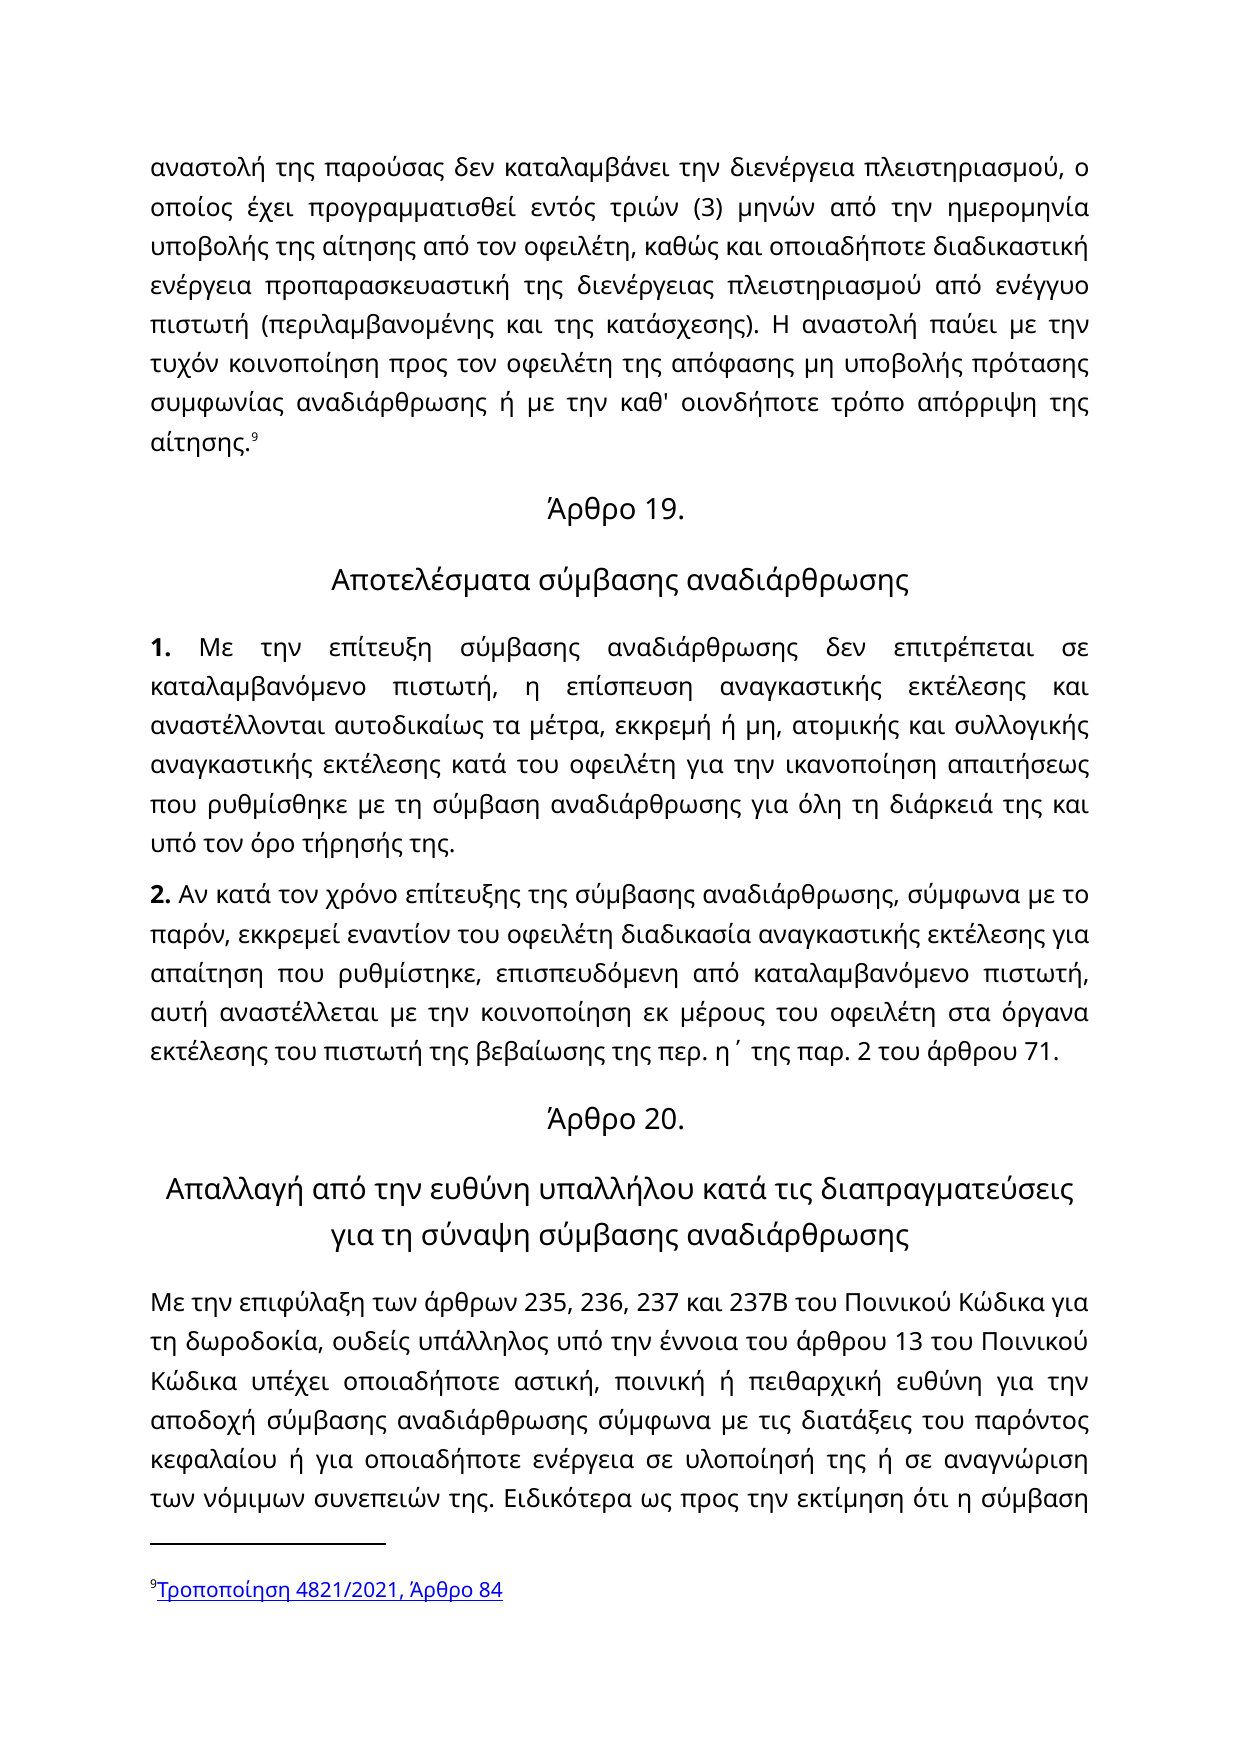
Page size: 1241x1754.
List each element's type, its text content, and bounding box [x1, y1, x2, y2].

text αναστολή της παρούσας δεν καταλαμβάνει την διενέργεια πλειστηριασμού, ο οποίος έχει προγραμματισθεί εντός τριών (3) μηνών από την ημερομηνία υποβολής της αίτησης από τον οφειλέτη, καθώς και οποιαδήποτε διαδικαστική ενέργεια προπαρασκευαστική της διενέργειας πλειστηριασμού από ενέγγυο πιστωτή (περιλαμβανομένης και της κατάσχεσης). Η αναστολή παύει με την τυχόν κοινοποίηση προς τον οφειλέτη της απόφασης μη υποβολής πρότασης συμφωνίας αναδιάρθρωσης ή με την καθ' οιονδήποτε τρόπο απόρριψη της αίτησης. [150, 150, 1090, 458]
subtitle Αποτελέσματα σύμβασης αναδιάρθρωσης [150, 559, 1090, 599]
text 2. Αν κατά τον χρόνο επίτευξης της σύμβασης αναδιάρθρωσης, σύμφωνα με το παρόν, εκκρεμεί εναντίον του οφειλέτη διαδικασία αναγκαστικής εκτέλεσης για απαίτηση που ρυθμίστηκε, επισπευδόμενη από καταλαμβανόμενο πιστωτή, αυτή αναστέλλεται με την κοινοποίηση εκ μέρους του οφειλέτη στα όργανα εκτέλεσης του πιστωτή της βεβαίωσης της περ. η΄ της παρ. 2 του άρθρου 71. [150, 877, 1090, 1068]
subtitle Απαλλαγή από την ευθύνη υπαλλήλου κατά τις διαπραγματεύσεις για τη σύναψη σύμβασης αναδιάρθρωσης [150, 1168, 1090, 1254]
text Τροποποίηση 4821/2021, Άρθρο 84 [150, 1576, 1090, 1604]
subtitle Άρθρο 20. [150, 1098, 1090, 1138]
text Με την επιφύλαξη των άρθρων 235, 236, 237 και 237Β του Ποινικού Κώδικα για τη δωροδοκία, ουδείς υπάλληλος υπό την έννοια του άρθρου 13 του Ποινικού Κώδικα υπέχει οποιαδήποτε αστική, ποινική ή πειθαρχική ευθύνη για την αποδοχή σύμβασης αναδιάρθρωσης σύμφωνα με τις διατάξεις του παρόντος κεφαλαίου ή για οποιαδήποτε ενέργεια σε υλοποίησή της ή σε αναγνώριση των νόμιμων συνεπειών της. Ειδικότερα ως προς την εκτίμηση ότι η σύμβαση [150, 1285, 1090, 1515]
subtitle Άρθρο 19. [150, 488, 1090, 528]
text 1. Με την επίτευξη σύμβασης αναδιάρθρωσης δεν επιτρέπεται σε καταλαμβανόμενο πιστωτή, η επίσπευση αναγκαστικής εκτέλεσης και αναστέλλονται αυτοδικαίως τα μέτρα, εκκρεμή ή μη, ατομικής και συλλογικής αναγκαστικής εκτέλεσης κατά του οφειλέτη για την ικανοποίηση απαιτήσεως που ρυθμίσθηκε με τη σύμβαση αναδιάρθρωσης για όλη τη διάρκειά της και υπό τον όρο τήρησής της. [150, 629, 1090, 859]
